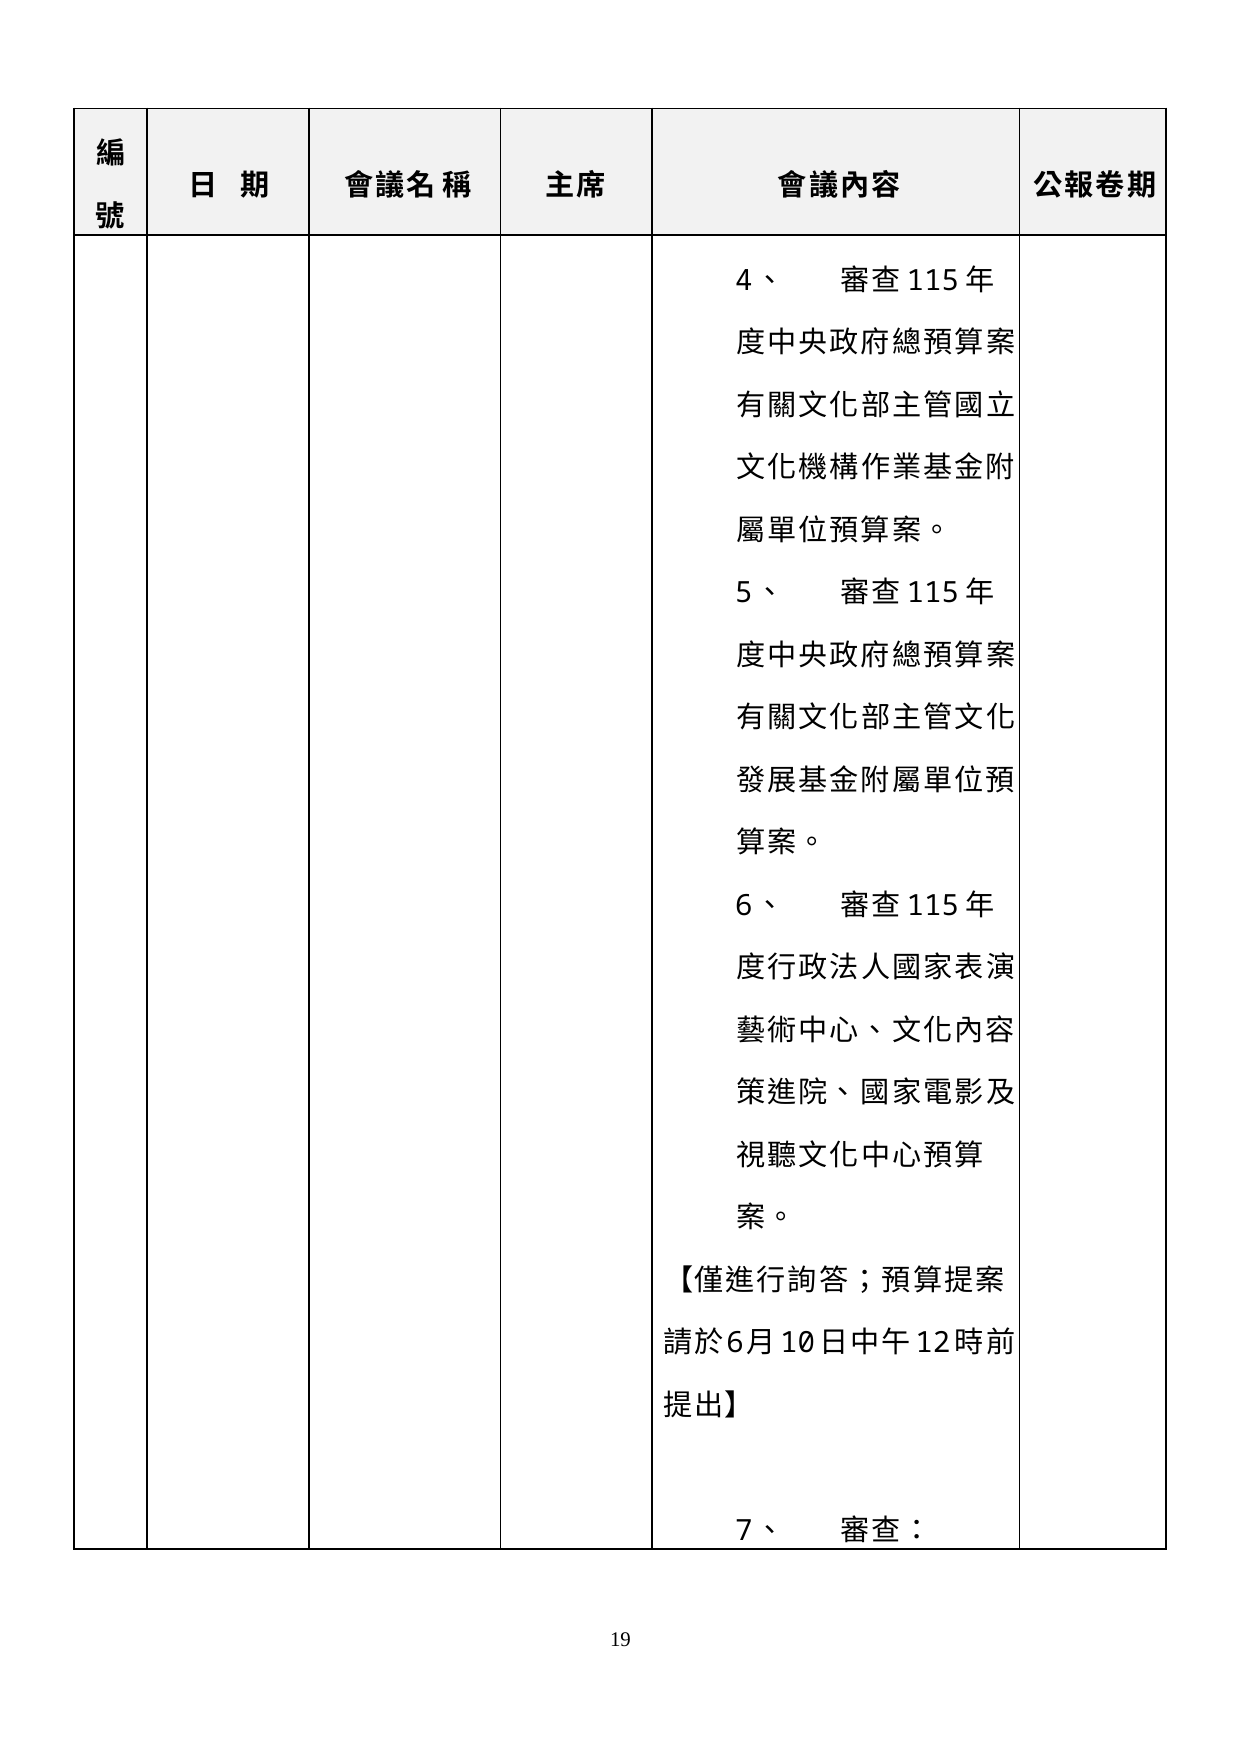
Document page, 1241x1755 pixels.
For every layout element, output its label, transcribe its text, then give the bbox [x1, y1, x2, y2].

table_header 會議名稱 [310, 109, 500, 234]
table_cell [1020, 236, 1165, 1548]
table_cell [310, 236, 500, 1548]
table_header 會議內容 [653, 109, 1019, 234]
table_cell [148, 236, 308, 1548]
table_cell [75, 236, 146, 1548]
table_header 編 號 [75, 109, 146, 234]
table_header 公報卷期 [1020, 109, 1165, 234]
table_cell (5月6日上午9時至12時) 國立故宮博物院院長蕭宗煌列席報告業務概況，並備質詢。 審查115年度中央政府總預算案有關國立故宮博物院單位預算案。 審查115年度中央政府總預算案有關國立故宮博物院主管故宮文物藝術發展基金附屬單位預算案。 【僅進行詢答；預算提案請於5月28日中午12時前提出】 (5月6日下午2時30分至5時30分) 審查115年度中央政府總預算案有關國家科學及技術委員會及所屬單位預算案。 審查115年度中央政府總預算案有關行政院主管行政院國家科學技術發展基金附屬單位預算案。 審查115年度中央政府總預算案有關國家科學及技術委員會主管科學園區管理局作業基金附屬單位預算案。 審查115年度行政法人國家災害防救科技中心預算案。 審查115年度行政法人國家太空中心預算案。 【僅進行詢答；預算提案請於5月28日中午12時前提出】 (5月7日) 文化部部長李遠列席報告業務概況，並備質詢。 審查115年度中央政府總預算案有關文化部及所屬單位預算案。 審查115年度中央政府總預算案有關直轄市及縣市政府一般性補助款文化部主管部分預算案。 審查115年度中央政府總預算案有關文化部主管國立文化機構作業基金附屬單位預算案。 審查115年度中央政府總預算案有關文化部主管文化發展基金附屬單位預算案。 審查115年度行政法人國家表演藝術中心、文化內容策進院、國家電影及視聽文化中心預算案。 【僅進行詢答；預算提案請於6月10日中午12時前提出】 審查： (一)委員吳沛憶等18人擬具「文化資產保存法第四條、第九十八條及第一百十二條條文修正草案」案。 (二)委員劉建國等16人擬具「文化資產保存法第四條、第九十八條及第一百十二條條文修正草案」案。 (三)委員羅廷瑋等16人擬具「文化資產保存法第四條、第九十八條及第一百十二條條文修正草案」案。 (四)委員郭昱晴等18人擬具「文化資產保存法第四條、第九十八條及第一百十二條條文修正草案」案。 (五)委員葉元之等21人擬具「文化資產保存法第四條、第九十八條及第一百十二條條文修正草案」案。 (六)委員萬美玲等17人擬具「文化資產保存法第四條條文修正草案」案。 (七)委員萬美玲等17人擬具「文化資產保存法第九十八條及第一百十二條條文修正草案」案。 【進行詢答及逐條審查】 [653, 236, 1019, 1548]
table_header 主席 [501, 109, 651, 234]
table_header 日 期 [148, 109, 308, 234]
table_cell [501, 236, 651, 1548]
